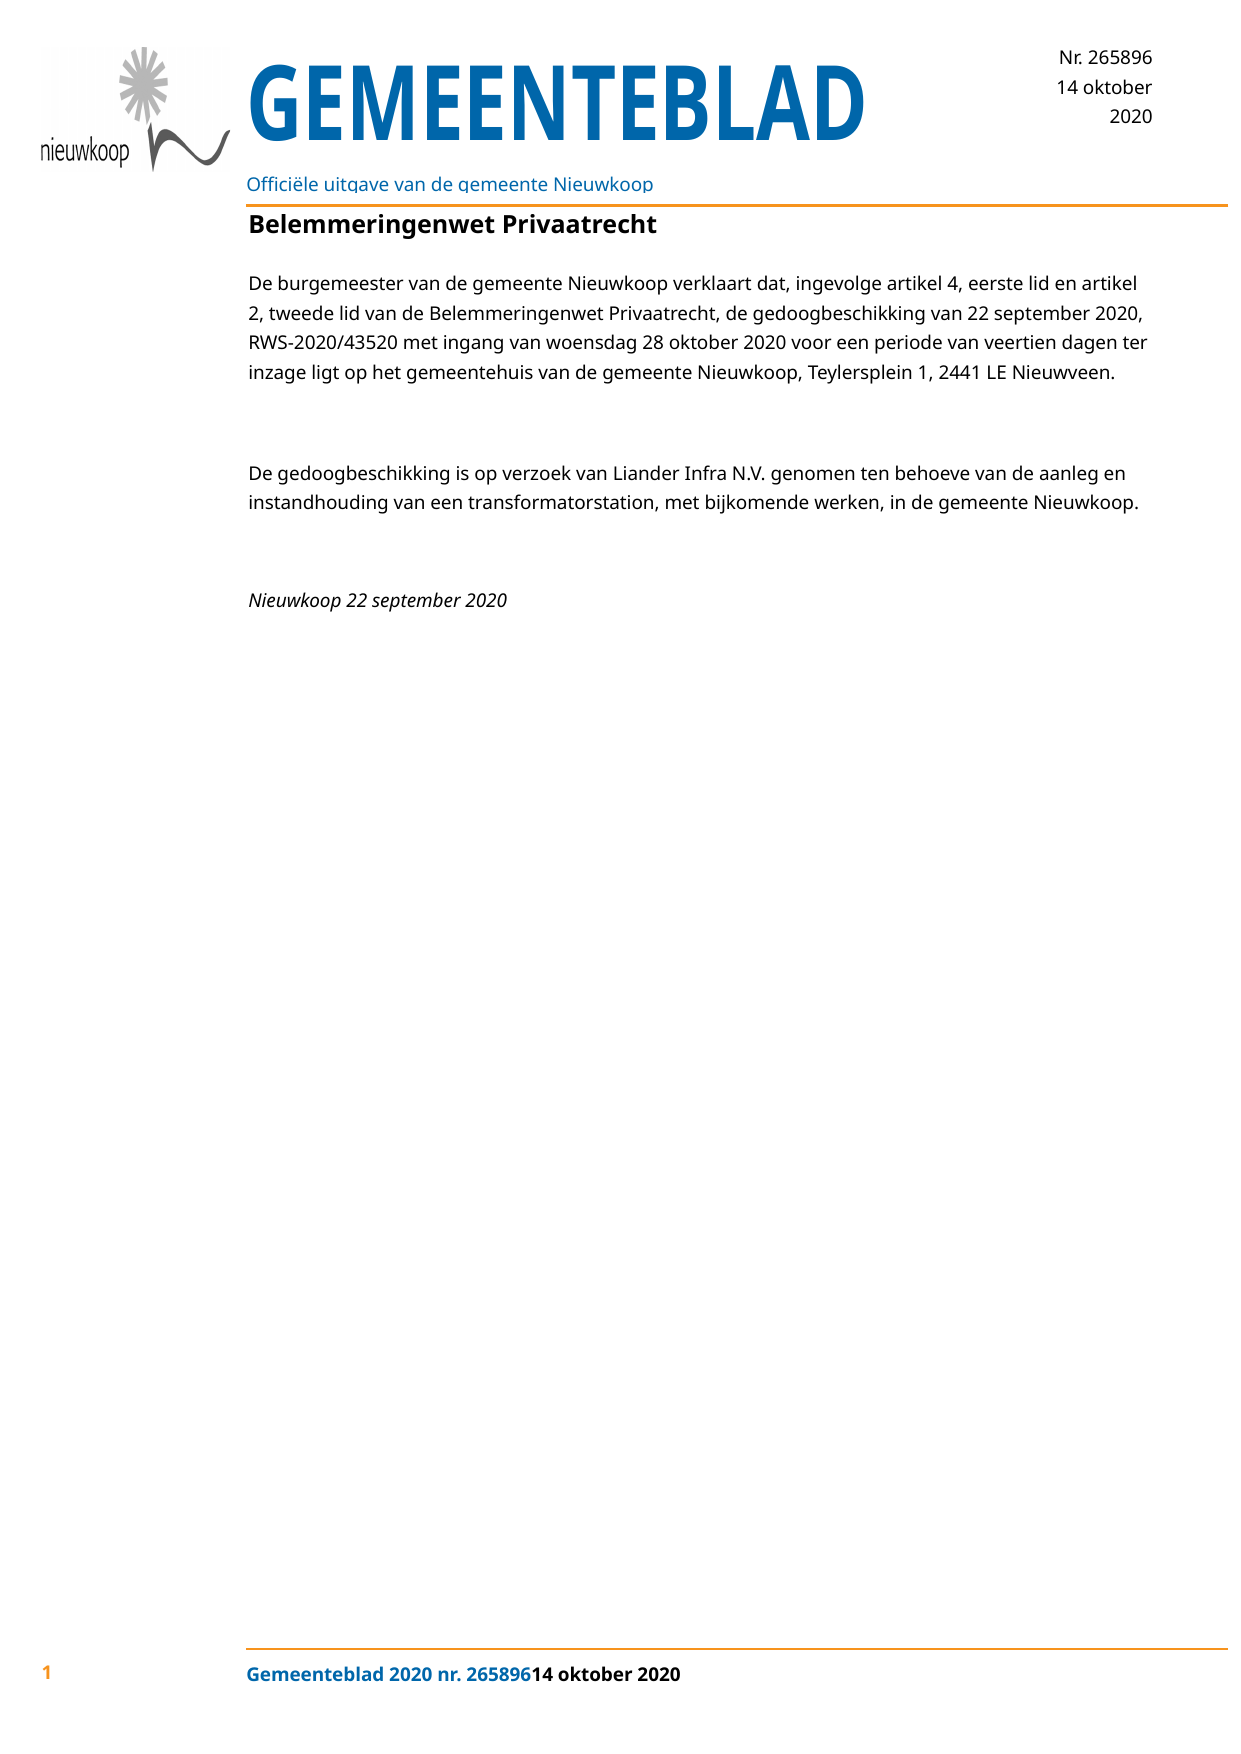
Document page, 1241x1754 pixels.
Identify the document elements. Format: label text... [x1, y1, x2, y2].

picture [41, 47, 231, 172]
text Nieuwkoop 22 september 2020 [248, 588, 1152, 613]
text De gedoogbeschikking is op verzoek van Liander Infra N.V. genomen ten behoeve van de aanleg en instandhouding van een transformatorstation, met bijkomende werken, in de gemeente Nieuwkoop. [248, 460, 1152, 515]
text De burgemeester van de gemeente Nieuwkoop verklaart dat, ingevolge artikel 4, eerste lid en artikel 2, tweede lid van de Belemmeringenwet Privaatrecht, de gedoogbeschikking van 22 september 2020, RWS-2020/43520 met ingang van woensdag 28 oktober 2020 voor een periode van veertien dagen ter inzage ligt op het gemeentehuis van de gemeente Nieuwkoop, Teylersplein 1, 2441 LE Nieuwveen. [248, 270, 1152, 385]
text Belemmeringenwet Privaatrecht [248, 207, 1152, 241]
